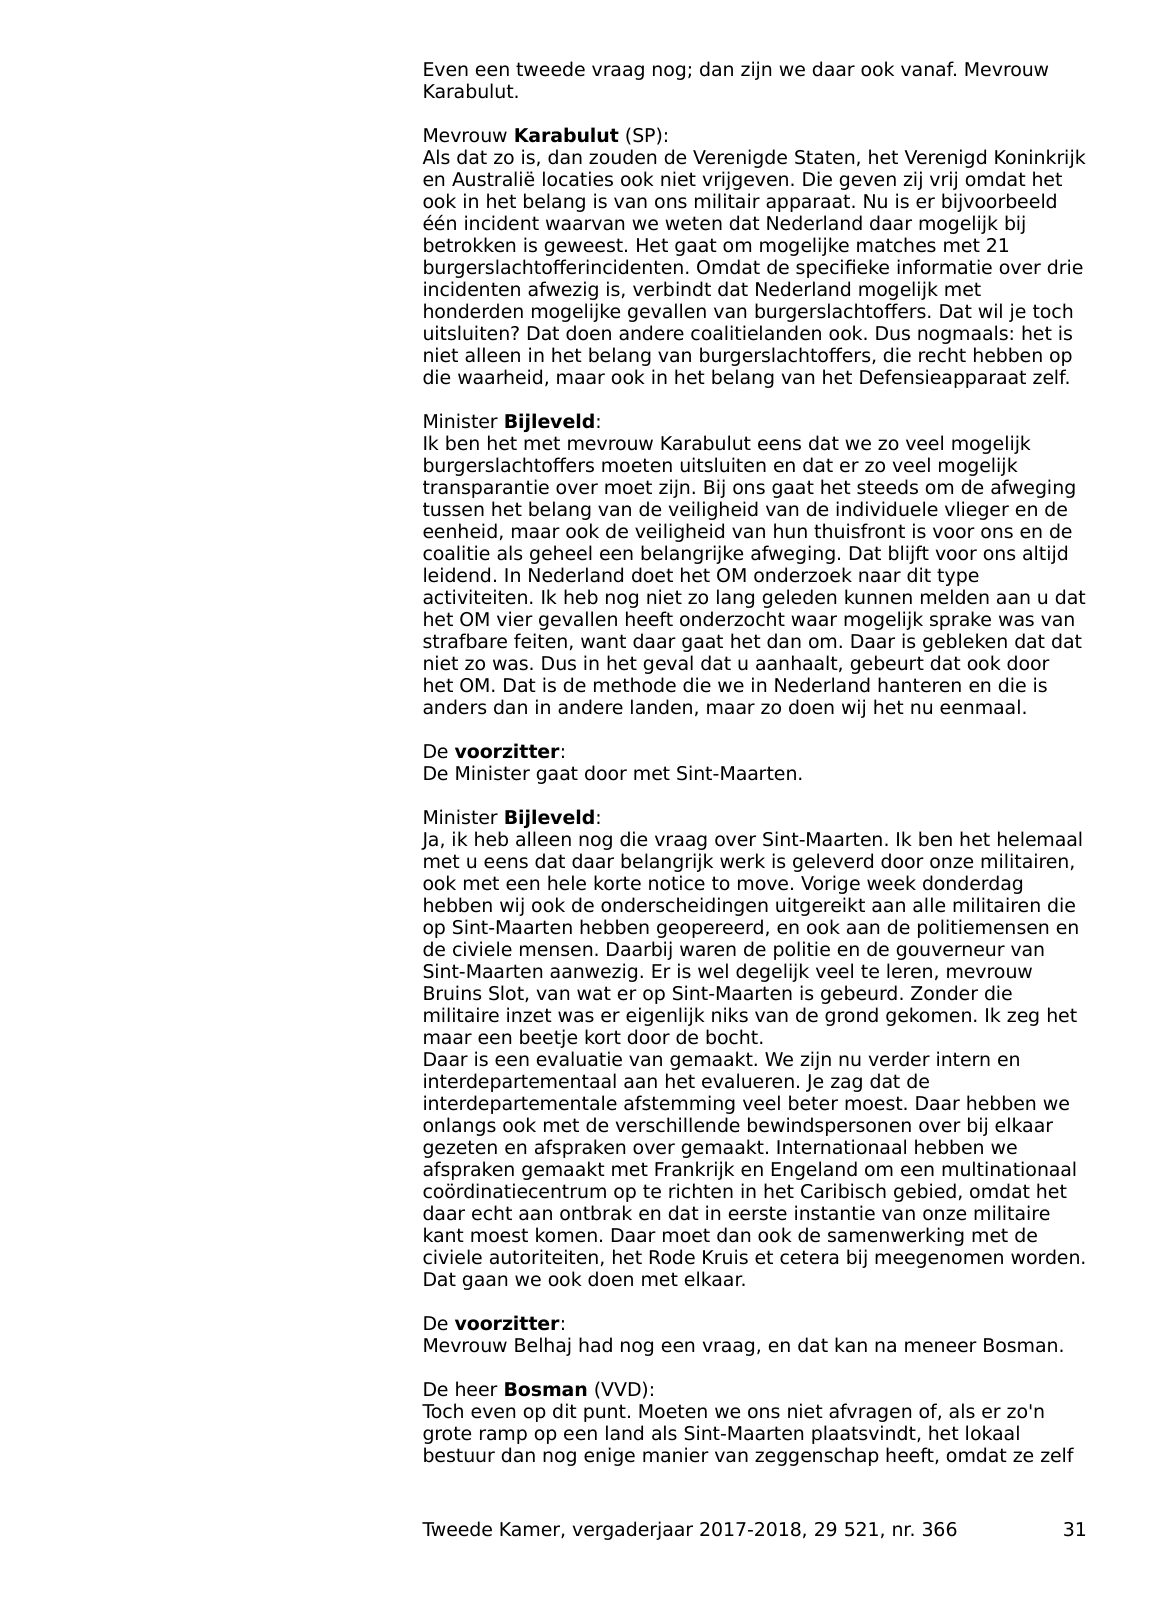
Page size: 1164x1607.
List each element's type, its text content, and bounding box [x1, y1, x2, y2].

text Toch even op dit punt. Moeten we ons niet afvragen of, als er zo'n grote ramp op een land als Sint-Maarten plaatsvindt, het lokaal bestuur dan nog enige manier van zeggenschap heeft, omdat ze zelf [422, 1401, 1087, 1467]
text Als dat zo is, dan zouden de Verenigde Staten, het Verenigd Koninkrijk en Australië locaties ook niet vrijgeven. Die geven zij vrij omdat het ook in het belang is van ons militair apparaat. Nu is er bijvoorbeeld één incident waarvan we weten dat Nederland daar mogelijk bij betrokken is geweest. Het gaat om mogelijke matches met 21 burgerslachtofferincidenten. Omdat de specifieke informatie over drie incidenten afwezig is, verbindt dat Nederland mogelijk met honderden mogelijke gevallen van burgerslachtoffers. Dat wil je toch uitsluiten? Dat doen andere coalitielanden ook. Dus nogmaals: het is niet alleen in het belang van burgerslachtoffers, die recht hebben op die waarheid, maar ook in het belang van het Defensieapparaat zelf. [422, 147, 1087, 389]
text Even een tweede vraag nog; dan zijn we daar ook vanaf. Mevrouw Karabulut. [422, 59, 1087, 103]
text Minister Bijleveld: [422, 807, 1087, 829]
text Ik ben het met mevrouw Karabulut eens dat we zo veel mogelijk burgerslachtoffers moeten uitsluiten en dat er zo veel mogelijk transparantie over moet zijn. Bij ons gaat het steeds om de afweging tussen het belang van de veiligheid van de individuele vlieger en de eenheid, maar ook de veiligheid van hun thuisfront is voor ons en de coalitie als geheel een belangrijke afweging. Dat blijft voor ons altijd leidend. In Nederland doet het OM onderzoek naar dit type activiteiten. Ik heb nog niet zo lang geleden kunnen melden aan u dat het OM vier gevallen heeft onderzocht waar mogelijk sprake was van strafbare feiten, want daar gaat het dan om. Daar is gebleken dat dat niet zo was. Dus in het geval dat u aanhaalt, gebeurt dat ook door het OM. Dat is de methode die we in Nederland hanteren en die is anders dan in andere landen, maar zo doen wij het nu eenmaal. [422, 433, 1087, 719]
text Daar is een evaluatie van gemaakt. We zijn nu verder intern en interdepartementaal aan het evalueren. Je zag dat de interdepartementale afstemming veel beter moest. Daar hebben we onlangs ook met de verschillende bewindspersonen over bij elkaar gezeten en afspraken over gemaakt. Internationaal hebben we afspraken gemaakt met Frankrijk en Engeland om een multinationaal coördinatiecentrum op te richten in het Caribisch gebied, omdat het daar echt aan ontbrak en dat in eerste instantie van onze militaire kant moest komen. Daar moet dan ook de samenwerking met de civiele autoriteiten, het Rode Kruis et cetera bij meegenomen worden. Dat gaan we ook doen met elkaar. [422, 1049, 1087, 1291]
text Mevrouw Karabulut (SP): [422, 125, 1087, 147]
text Ja, ik heb alleen nog die vraag over Sint-Maarten. Ik ben het helemaal met u eens dat daar belangrijk werk is geleverd door onze militairen, ook met een hele korte notice to move. Vorige week donderdag hebben wij ook de onderscheidingen uitgereikt aan alle militairen die op Sint-Maarten hebben geopereerd, en ook aan de politiemensen en de civiele mensen. Daarbij waren de politie en de gouverneur van Sint-Maarten aanwezig. Er is wel degelijk veel te leren, mevrouw Bruins Slot, van wat er op Sint-Maarten is gebeurd. Zonder die militaire inzet was er eigenlijk niks van de grond gekomen. Ik zeg het maar een beetje kort door de bocht. [422, 829, 1087, 1049]
text Minister Bijleveld: [422, 411, 1087, 433]
text Mevrouw Belhaj had nog een vraag, en dat kan na meneer Bosman. [422, 1335, 1087, 1357]
text De Minister gaat door met Sint-Maarten. [422, 763, 1087, 785]
text De voorzitter: [422, 1313, 1087, 1335]
text De heer Bosman (VVD): [422, 1379, 1087, 1401]
text De voorzitter: [422, 741, 1087, 763]
